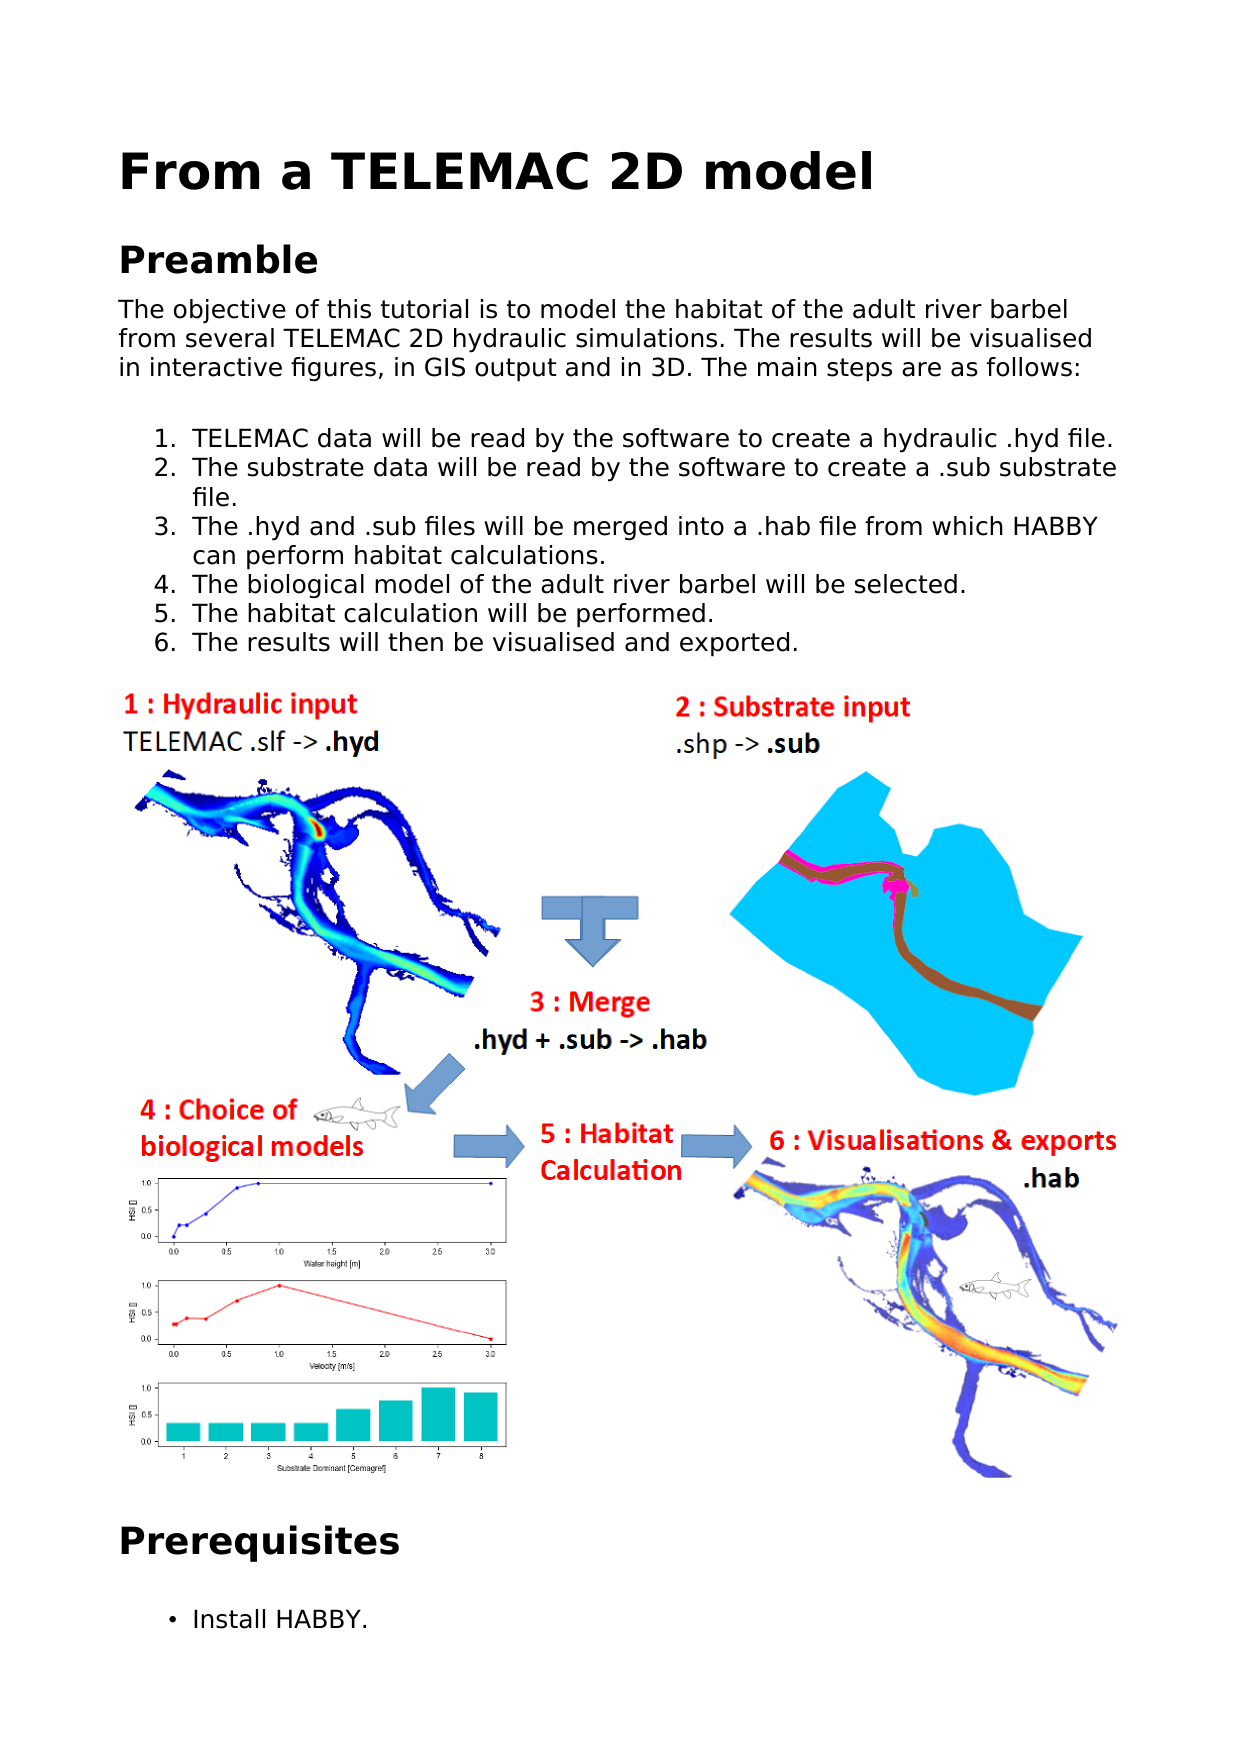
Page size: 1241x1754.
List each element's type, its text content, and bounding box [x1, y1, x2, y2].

list Install HABBY. [177, 1605, 1122, 1634]
subtitle Preamble [118, 239, 1122, 282]
list The .hyd and .sub files will be merged into a .hab file from which HABBY can perform habitat calculations. [177, 512, 1122, 570]
text The objective of this tutorial is to model the habitat of the adult river barbel from several TELEMAC 2D hydraulic simulations. The results will be visualised in interactive figures, in GIS output and in 3D. The main steps are as follows: [118, 295, 1122, 382]
list The habitat calculation will be performed. [177, 599, 1122, 629]
list The substrate data will be read by the software to create a .sub substrate file. [177, 454, 1122, 512]
list TELEMAC data will be read by the software to create a hydraulic .hyd file. [177, 424, 1122, 454]
list The biological model of the adult river barbel will be selected. [177, 570, 1122, 599]
subtitle Prerequisites [118, 1519, 1122, 1563]
picture [118, 687, 1123, 1482]
list The results will then be visualised and exported. [177, 629, 1122, 658]
subtitle From a TELEMAC 2D model [118, 143, 1122, 201]
